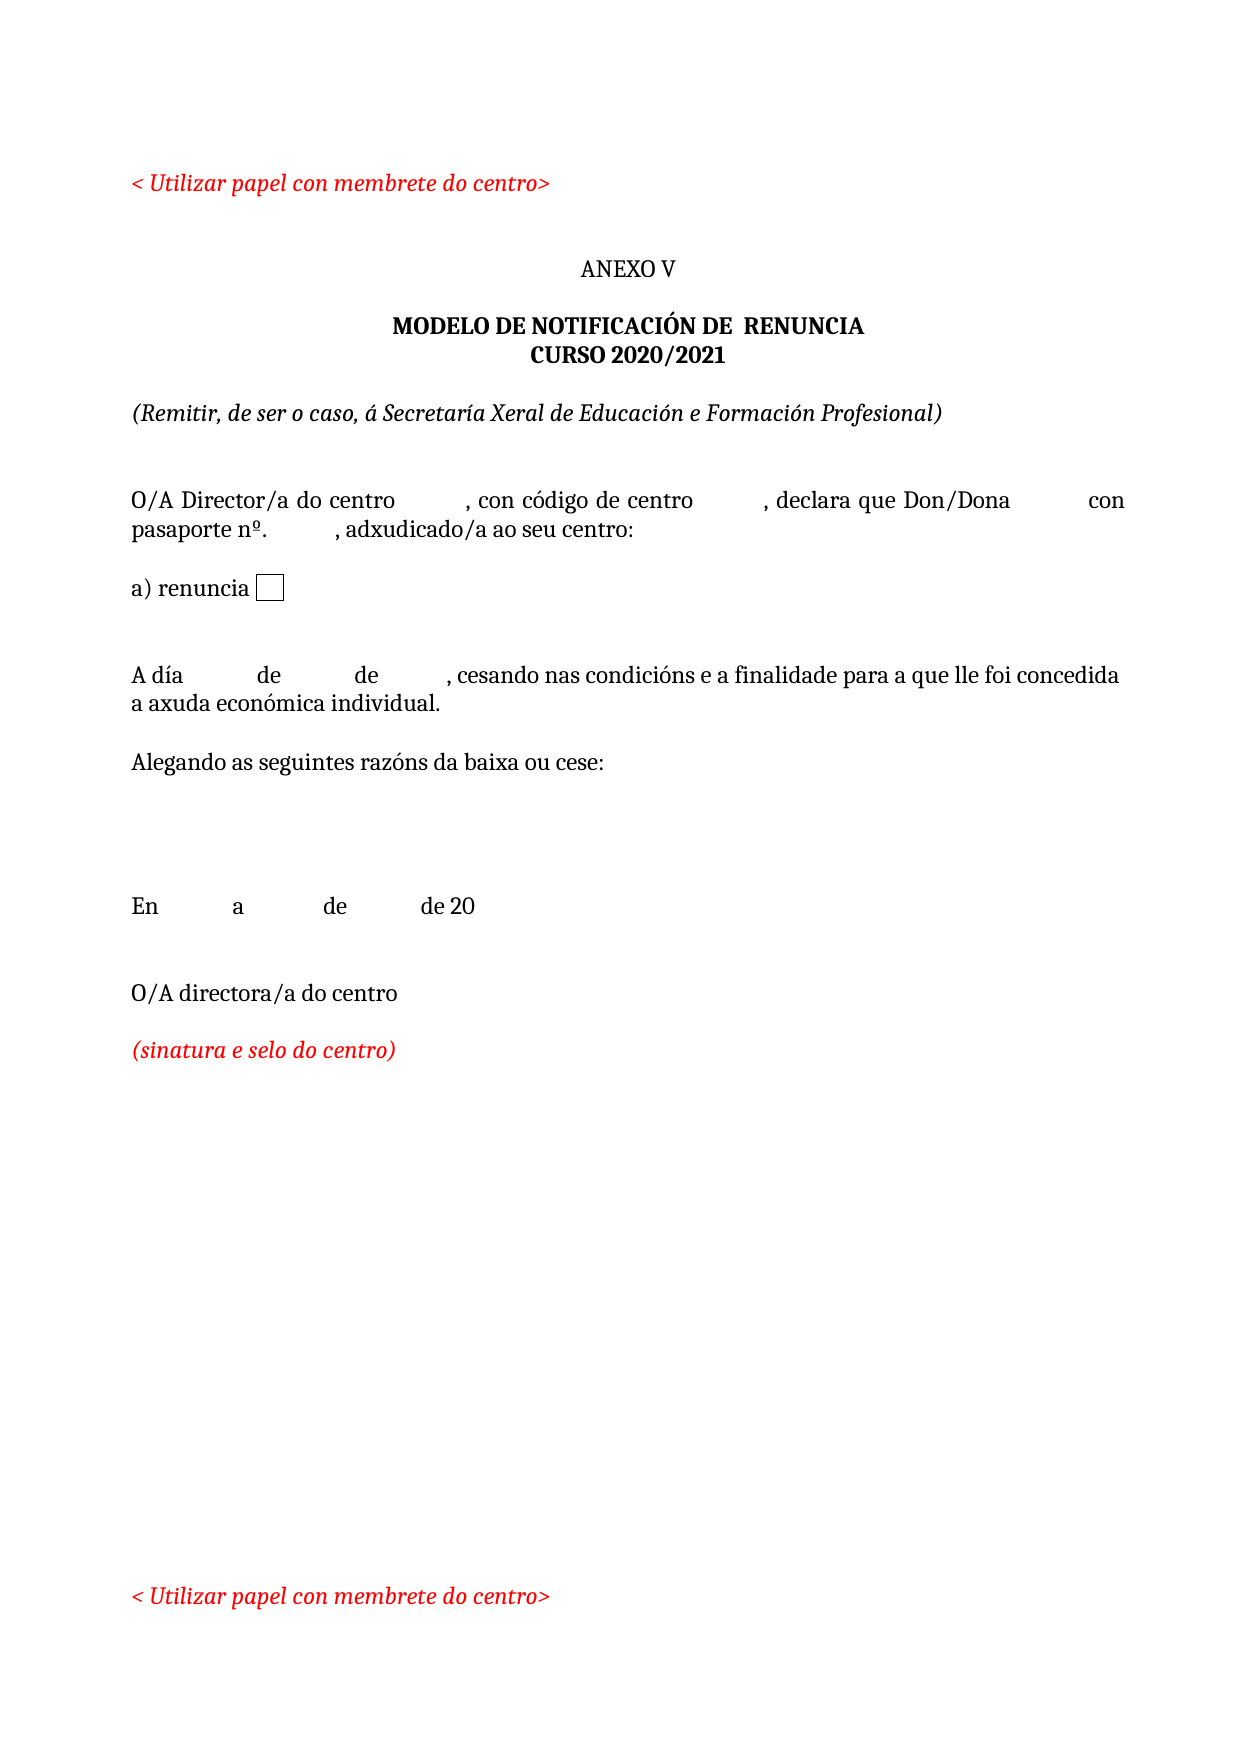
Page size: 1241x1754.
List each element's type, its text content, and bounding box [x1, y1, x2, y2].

text O/A directora/a do centro [131, 978, 1125, 1007]
text a) renuncia [131, 573, 1125, 602]
text < Utilizar papel con membrete do centro> [131, 1582, 1125, 1611]
text En a de de 20 [131, 891, 1125, 921]
text (sinatura e selo do centro) [131, 1036, 1125, 1065]
text (Remitir, de ser o caso, á Secretaría Xeral de Educación e Formación Profesional) [131, 398, 1125, 427]
text Alegando as seguintes razóns da baixa ou cese: [131, 747, 1125, 776]
text O/A Director/a do centro , con código de centro , declara que Don/Dona con pasaporte nº. , adxudicado/a ao seu centro: [131, 485, 1125, 544]
text A día de de , cesando nas condicións e a finalidade para a que lle foi concedida a axuda económica individual. [131, 660, 1125, 718]
text MODELO DE NOTIFICACIÓN DE RENUNCIA [131, 312, 1125, 341]
text ANEXO V [131, 255, 1125, 283]
text CURSO 2020/2021 [131, 341, 1125, 370]
text < Utilizar papel con membrete do centro> [131, 168, 1125, 197]
